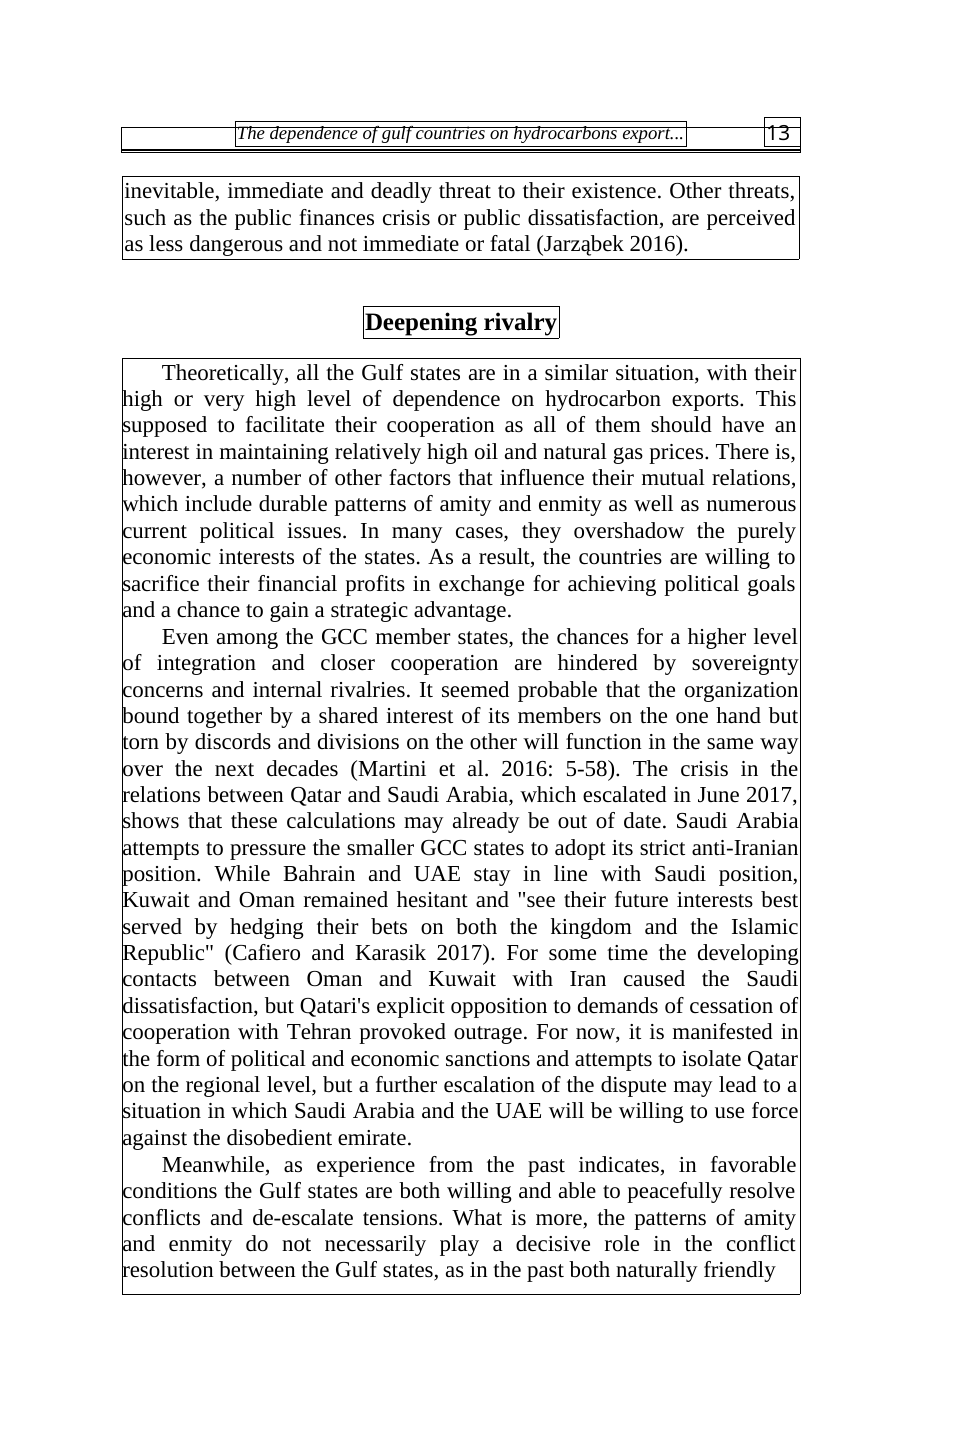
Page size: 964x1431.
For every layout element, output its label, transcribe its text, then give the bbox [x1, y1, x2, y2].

text inevitable, immediate and deadly threat to their existence. Other threats, such as the public finances crisis or public dissatisfaction, are perceived as less dangerous and not immediate or fatal (Jarząbek 2016). [124, 177, 797, 256]
text [237, 122, 686, 127]
text 139 [766, 128, 799, 146]
text 139 [766, 118, 799, 127]
text Meanwhile, as experience from the past indicates, in favorable conditions the Gulf states are both willing and able to peacefully resolve conflicts and de-escalate tensions. What is more, the patterns of amity and enmity do not necessarily play a decisive role in the conflict resolution between the Gulf states, as in the past both naturally friendly [123, 1151, 797, 1283]
text Even among the GCC member states, the chances for a higher level of integration and closer cooperation are hindered by sovereignty concerns and internal rivalries. It seemed probable that the organization bound together by a shared interest of its members on the one hand but torn by discords and divisions on the other will function in the same way over the next decades (Martini et al. 2016: 5-58). The crisis in the relations between Qatar and Saudi Arabia, which escalated in June 2017, shows that these calculations may already be out of date. Saudi Arabia attempts to pressure the smaller GCC states to adopt its strict anti-Iranian position. While Bahrain and UAE stay in line with Saudi position, Kuwait and Oman remained hesitant and "see their future interests best served by hedging their bets on both the kingdom and the Islamic Republic" (Cafiero and Karasik 2017). For some time the developing contacts between Oman and Kuwait with Iran caused the Saudi dissatisfaction, but Qatari's explicit opposition to demands of cessation of cooperation with Tehran provoked outrage. For now, it is manifested in the form of political and economic sanctions and attempts to isolate Qatar on the regional level, but a further escalation of the dispute may lead to a situation in which Saudi Arabia and the UAE will be willing to use force against the disobedient emirate. [123, 623, 799, 1150]
text Theoretically, all the Gulf states are in a similar situation, with their high or very high level of dependence on hydrocarbon exports. This supposed to facilitate their cooperation as all of them should have an interest in maintaining relatively high oil and natural gas prices. There is, however, a number of other factors that influence their mutual relations, which include durable patterns of amity and enmity as well as numerous current political issues. In many cases, they overshadow the purely economic interests of the states. As a result, the countries are willing to sacrifice their financial profits in exchange for achieving political goals and a chance to gain a strategic advantage. [123, 359, 797, 622]
text The dependence of gulf countries on hydrocarbons export... [237, 128, 686, 144]
text Deepening rivalry [365, 307, 559, 336]
